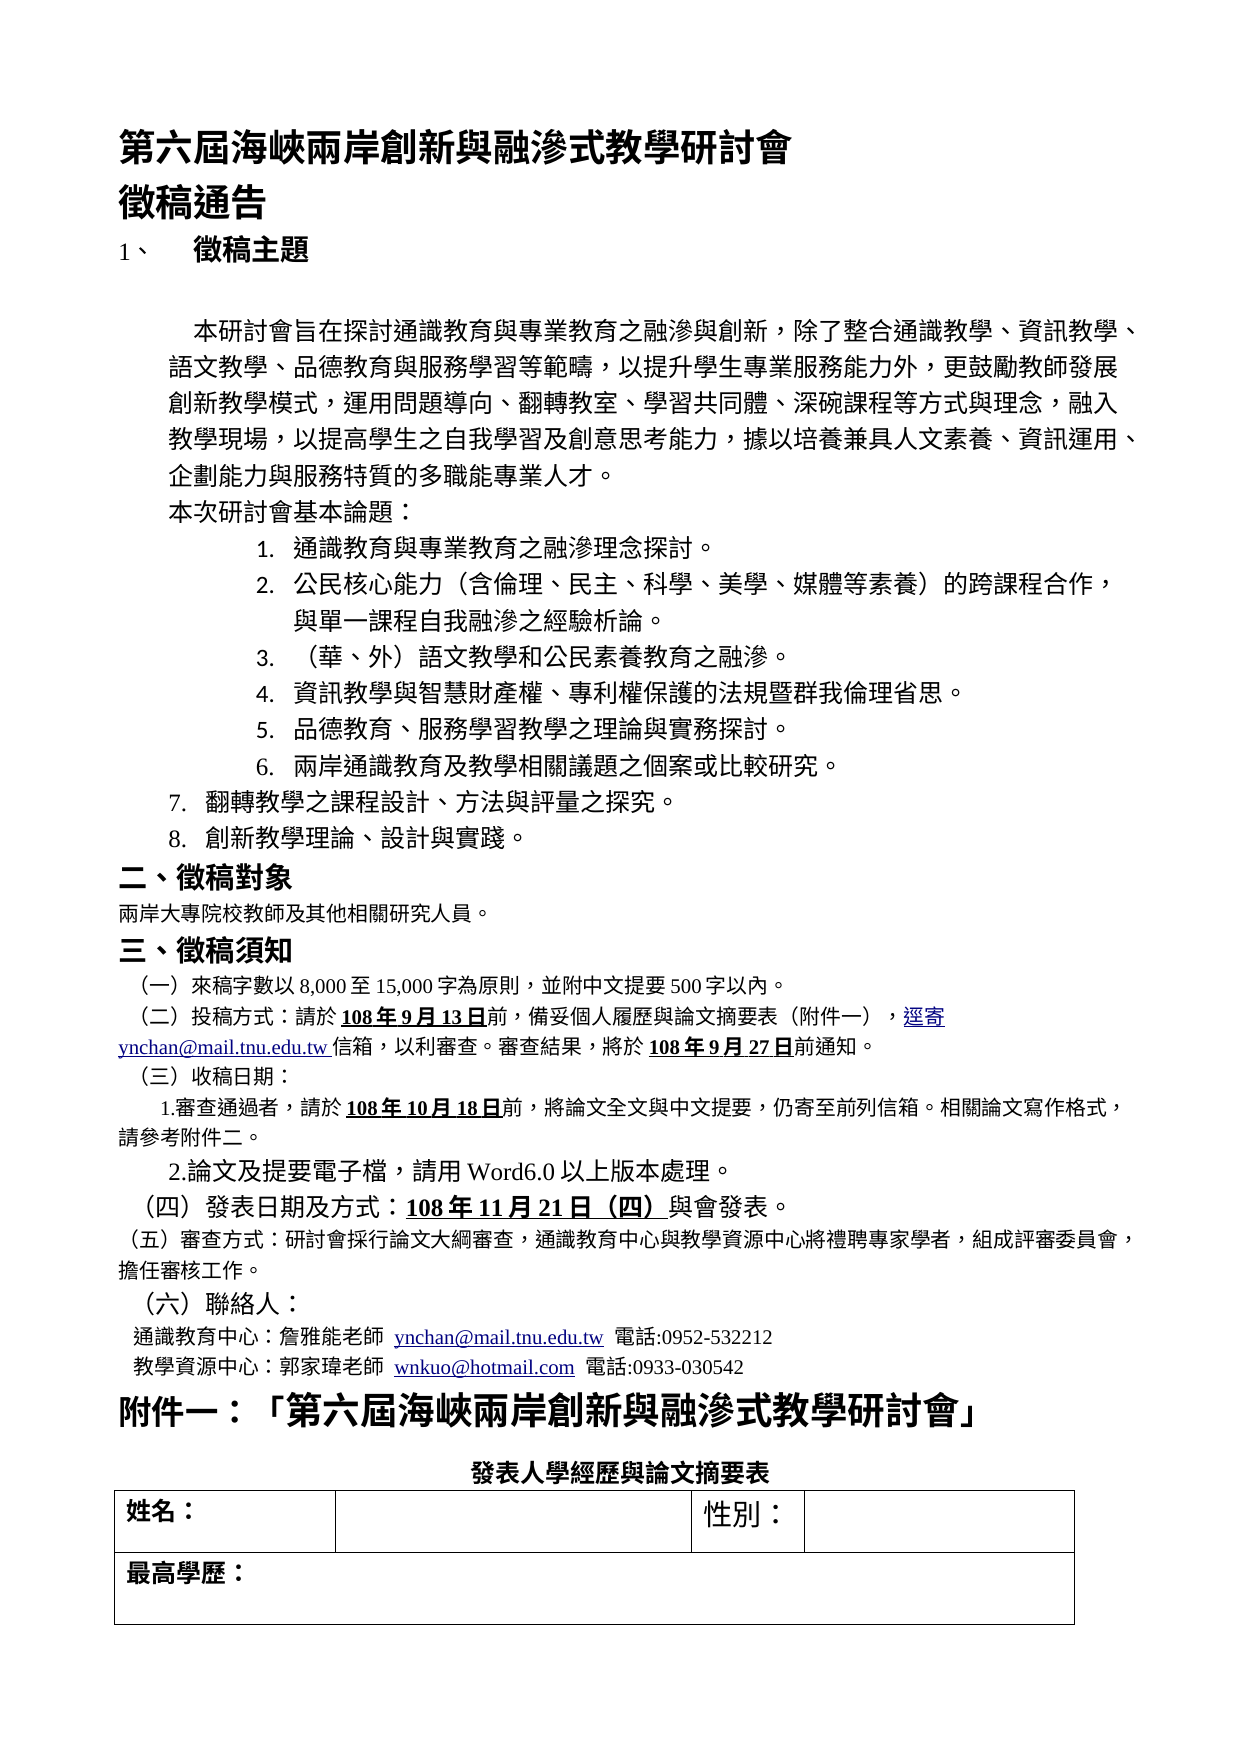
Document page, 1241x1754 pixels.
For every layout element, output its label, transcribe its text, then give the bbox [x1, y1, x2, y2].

text 兩岸大專院校教師及其他相關研究人員。 [118, 897, 1122, 927]
text 徵稿通告 [118, 172, 1122, 227]
text 本研討會旨在探討通識教育與專業教育之融滲與創新，除了整合通識教學、資訊教學、語文教學、品德教育與服務學習等範疇，以提升學生專業服務能力外，更鼓勵教師發展創新教學模式，運用問題導向、翻轉教室、學習共同體、深碗課程等方式與理念，融入教學現場，以提高學生之自我學習及創意思考能力，據以培養兼具人文素養、資訊運用、企劃能力與服務特質的多職能專業人才。 [168, 311, 1122, 492]
text 三、徵稿須知 [118, 927, 1122, 970]
table_header [336, 1491, 691, 1552]
text （六）聯絡人： [118, 1284, 1122, 1320]
list 通識教育與專業教育之融滲理念探討。 [256, 529, 1122, 565]
text （二）投稿方式：請於108年9月13日前，備妥個人履歷與論文摘要表（附件一），逕寄ynchan@mail.tnu.edu.tw信箱，以利審查。審查結果，將於108年9月27日前通知。 [118, 1000, 1122, 1061]
list 公民核心能力（含倫理、民主、科學、美學、媒體等素養）的跨課程合作，與單一課程自我融滲之經驗析論。 [256, 565, 1122, 637]
text 2.論文及提要電子檔，請用Word6.0以上版本處理。 [118, 1151, 1122, 1187]
text 二、徵稿對象 [118, 855, 1122, 897]
list 品德教育、服務學習教學之理論與實務探討。 [256, 710, 1122, 746]
text 教學資源中心：郭家瑋老師 wnkuo@hotmail.com 電話:0933-030542 [118, 1351, 1122, 1381]
text 第六屆海峽兩岸創新與融滲式教學研討會 [118, 118, 1122, 172]
text （三）收稿日期： [118, 1061, 1122, 1091]
text 發表人學經歷與論文摘要表 [118, 1454, 1122, 1490]
text 通識教育中心：詹雅能老師 ynchan@mail.tnu.edu.tw 電話:0952-532212 [118, 1320, 1122, 1351]
list （華、外）語文教學和公民素養教育之融滲。 [256, 637, 1122, 674]
list 資訊教學與智慧財產權、專利權保護的法規暨群我倫理省思。 [256, 674, 1122, 710]
text （五）審查方式：研討會採行論文大綱審查，通識教育中心與教學資源中心將禮聘專家學者，組成評審委員會，擔任審核工作。 [118, 1224, 1122, 1284]
list 兩岸通識教育及教學相關議題之個案或比較研究。 [256, 746, 1122, 782]
text （四）發表日期及方式：108年11月21日（四）與會發表。 [118, 1187, 1122, 1224]
text （一）來稿字數以8,000至15,000字為原則，並附中文提要500字以內。 [118, 970, 1122, 1000]
text 本次研討會基本論題： [168, 492, 1122, 529]
list 創新教學理論、設計與實踐。 [168, 819, 1122, 855]
table_header [805, 1491, 1074, 1552]
table_header 性別： [692, 1491, 804, 1552]
list 翻轉教學之課程設計、方法與評量之探究。 [168, 782, 1122, 819]
list 徵稿主題 [118, 227, 1122, 269]
text 附件一：「第六屆海峽兩岸創新與融滲式教學研討會」 [118, 1381, 1122, 1435]
text 1.審查通過者，請於108年10月18日前，將論文全文與中文提要，仍寄至前列信箱。相關論文寫作格式，請參考附件二。 [118, 1091, 1122, 1151]
table_header 姓名： [115, 1491, 335, 1552]
table_cell 最高學歷： [115, 1553, 1074, 1624]
